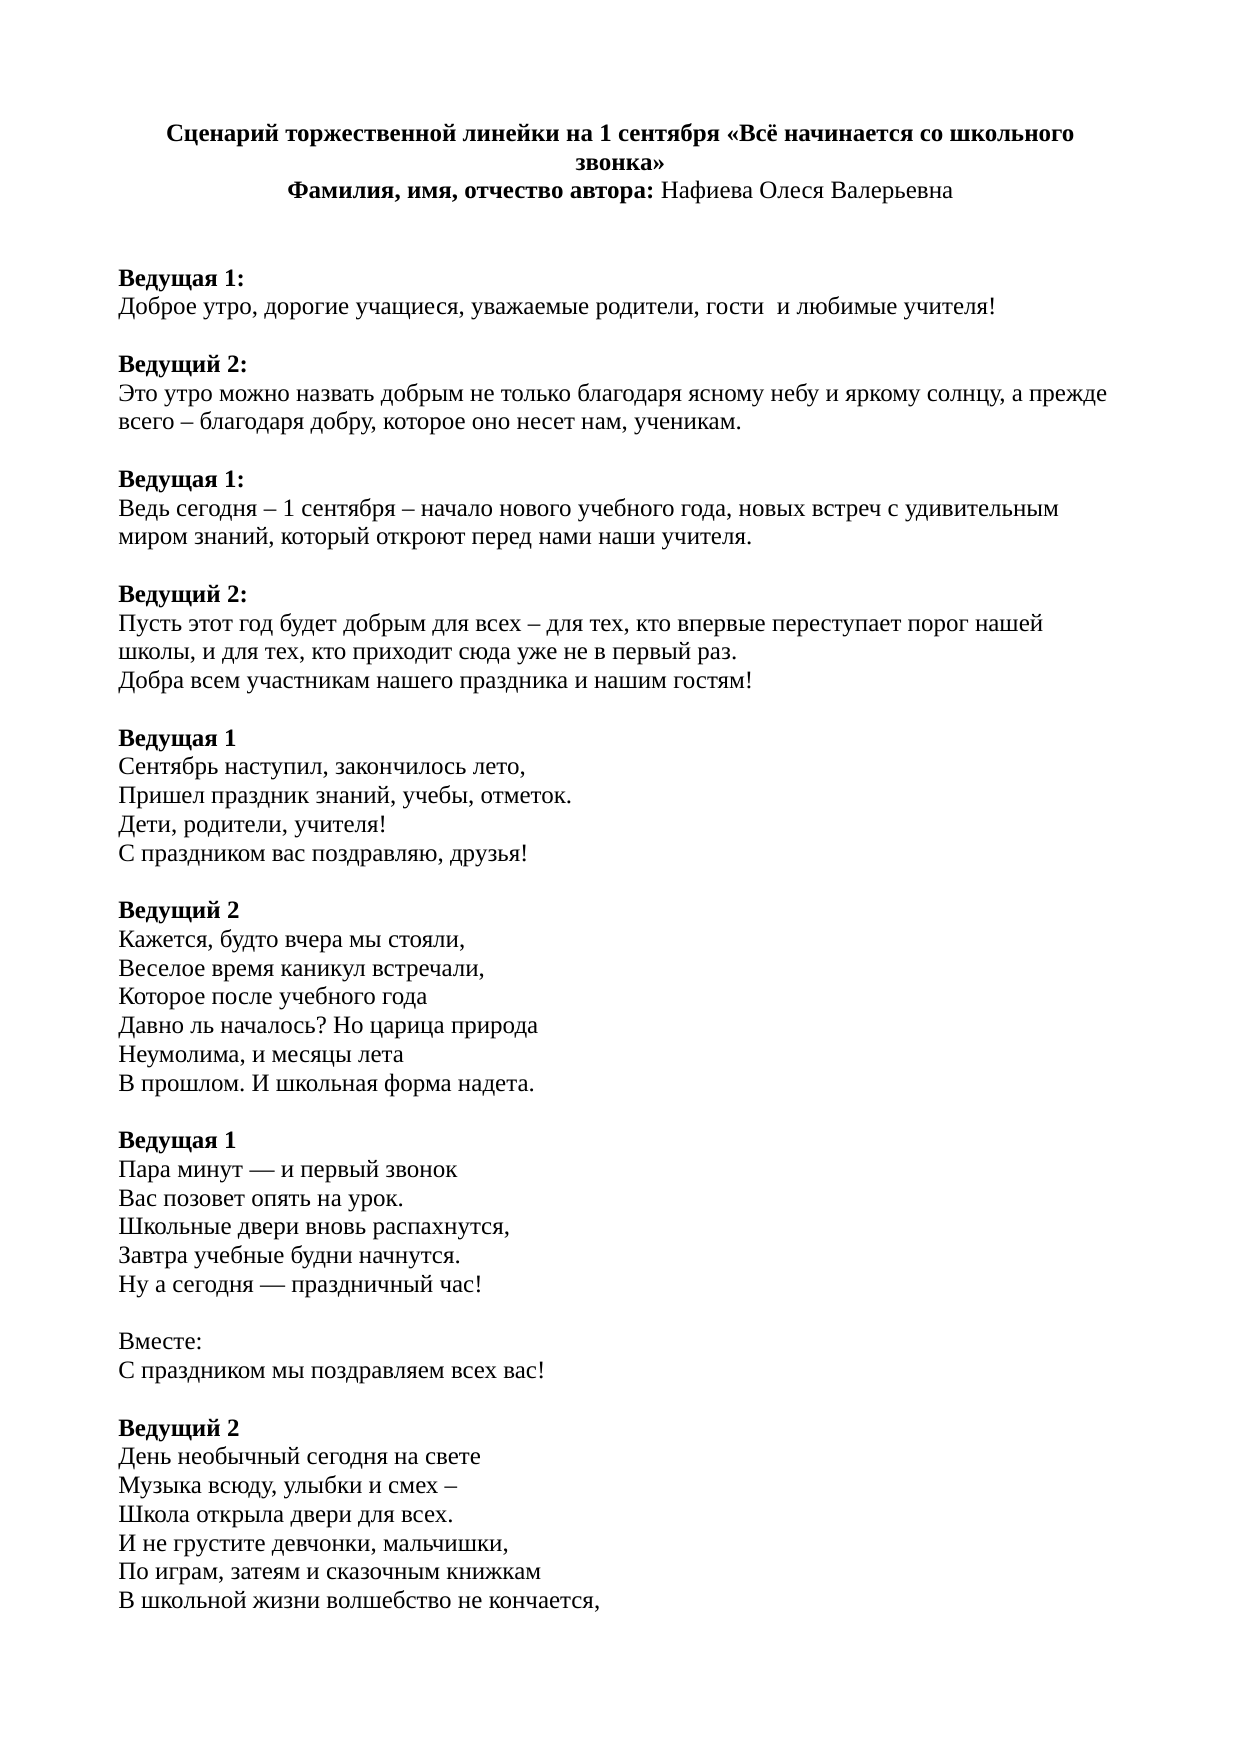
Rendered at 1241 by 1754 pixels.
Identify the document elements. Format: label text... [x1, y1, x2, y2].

text Фамилия, имя, отчество автора: Нафиева Олеся Валерьевна [118, 176, 1122, 204]
text Ведущая 1: Доброе утро, дорогие учащиеся, уважаемые родители, гости и любимые учителя! Ведущий 2: Это утро можно назвать добрым не только благодаря ясному небу и яркому солнцу, а прежде всего – благодаря добру, которое оно несет нам, ученикам. Ведущая 1: Ведь сегодня – 1 сентября – начало нового учебного года, новых встреч с удивительным миром знаний, который откроют перед нами наши учителя. Ведущий 2: Пусть этот год будет добрым для всех – для тех, кто впервые переступает порог нашей школы, и для тех, кто приходит сюда уже не в первый раз. Добра всем участникам нашего праздника и нашим гостям! Ведущая 1 Сентябрь наступил, закончилось лето, Пришел праздник знаний, учебы, отметок. Дети, родители, учителя! С праздником вас поздравляю, друзья! Ведущий 2 Кажется, будто вчера мы стояли, Веселое время каникул встречали, Которое после учебного года Давно ль началось? Но царица природа Неумолима, и месяцы лета В прошлом. И школьная форма надета. Ведущая 1 Пара минут — и первый звонок Вас позовет опять на урок. Школьные двери вновь распахнутся, Завтра учебные будни начнутся. Ну а сегодня — праздничный час! Вместе: С праздником мы поздравляем всех вас! Ведущий 2 День необычный сегодня на свете Музыка всюду, улыбки и смех – Школа открыла двери для всех. И не грустите девчонки, мальчишки, По играм, затеям и сказочным книжкам В школьной жизни волшебство не кончается, [118, 234, 1122, 1614]
text Сценарий торжественной линейки на 1 сентября «Всё начинается со школьного звонка» [118, 118, 1122, 176]
